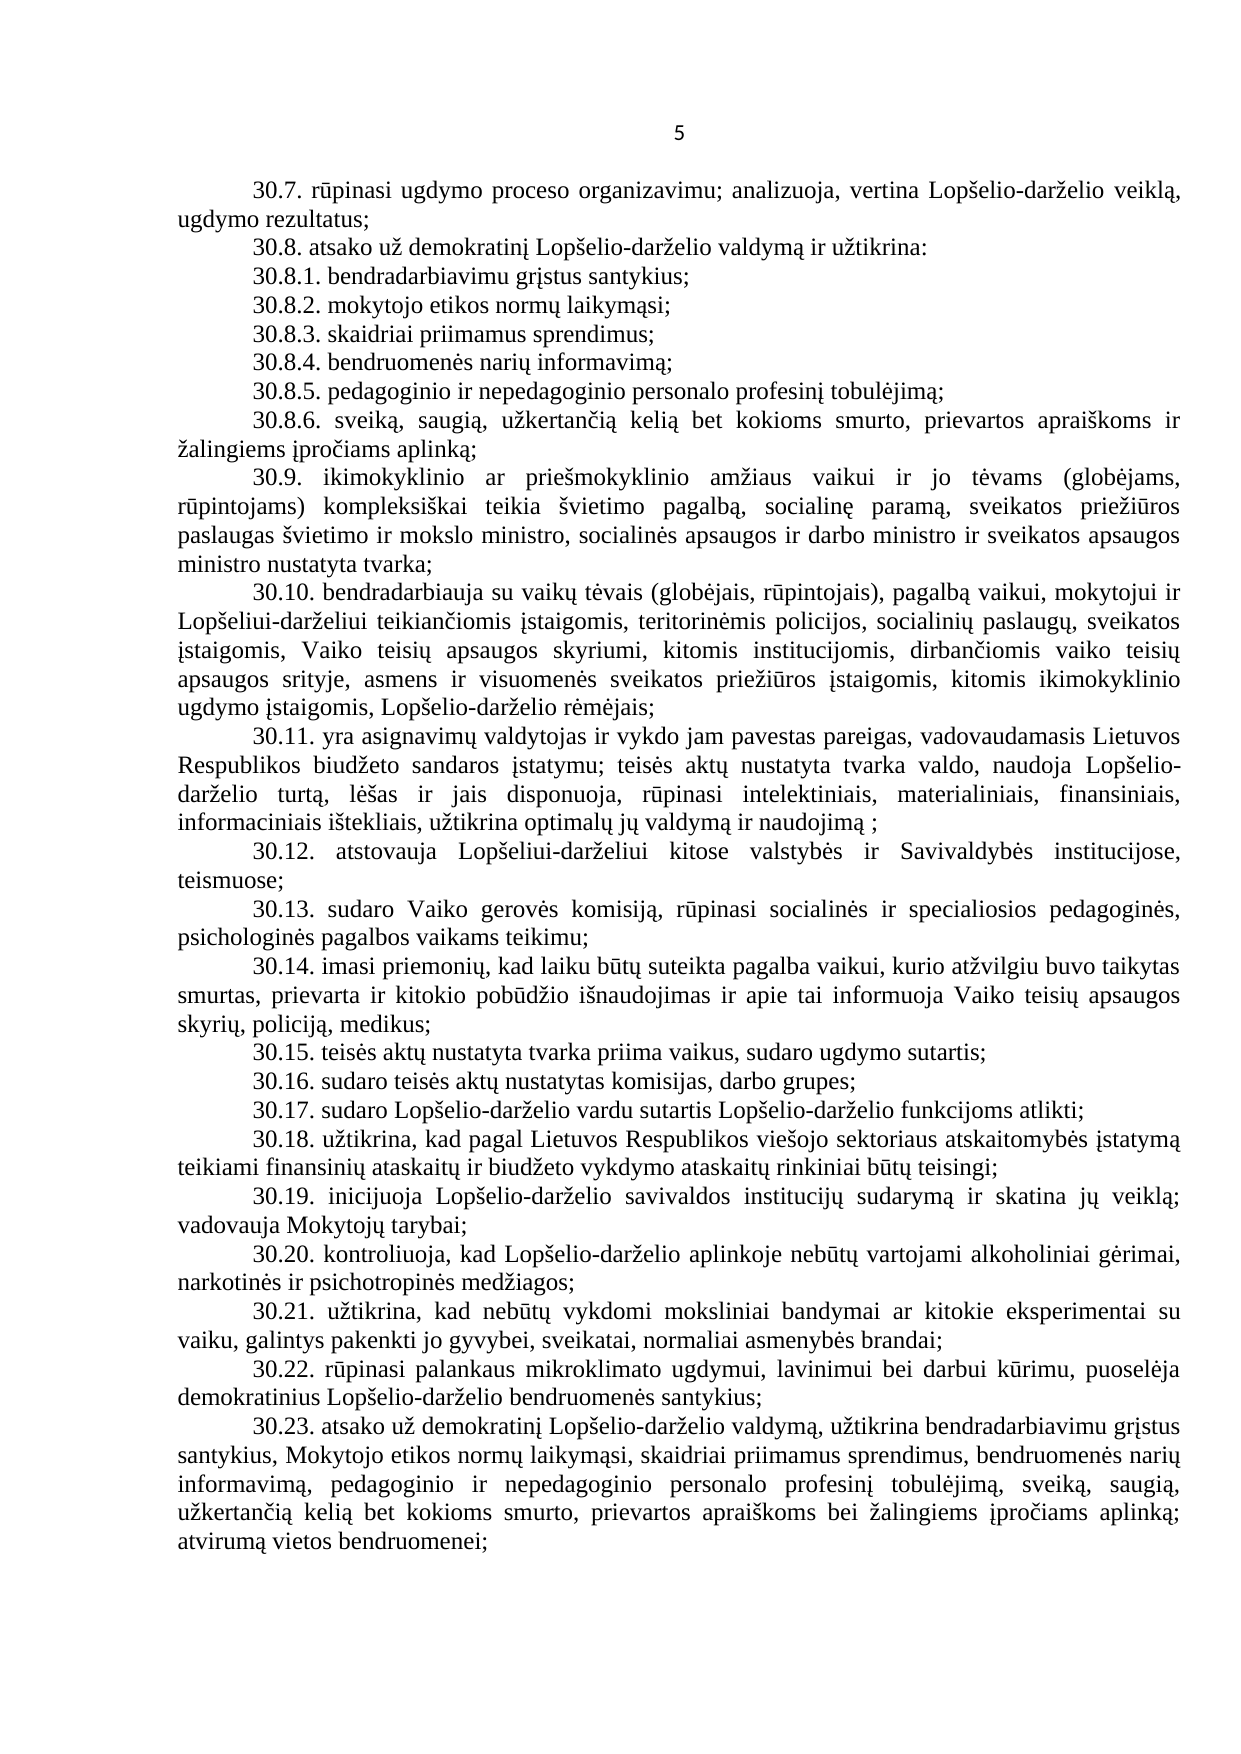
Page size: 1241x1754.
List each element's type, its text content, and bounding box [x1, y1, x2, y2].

text 30.9. ikimokyklinio ar priešmokyklinio amžiaus vaikui ir jo tėvams (globėjams, rūpintojams) kompleksiškai teikia švietimo pagalbą, socialinę paramą, sveikatos priežiūros paslaugas švietimo ir mokslo ministro, socialinės apsaugos ir darbo ministro ir sveikatos apsaugos ministro nustatyta tvarka; [177, 462, 1181, 577]
text 30.8.4. bendruomenės narių informavimą; [177, 347, 1181, 376]
text 30.19. inicijuoja Lopšelio-darželio savivaldos institucijų sudarymą ir skatina jų veiklą; vadovauja Mokytojų tarybai; [177, 1181, 1181, 1239]
text 30.8.5. pedagoginio ir nepedagoginio personalo profesinį tobulėjimą; [177, 376, 1181, 405]
text 30.22. rūpinasi palankaus mikroklimato ugdymui, lavinimui bei darbui kūrimu, puoselėja demokratinius Lopšelio-darželio bendruomenės santykius; [177, 1354, 1181, 1411]
text 30.12. atstovauja Lopšeliui-darželiui kitose valstybės ir Savivaldybės institucijose, teismuose; [177, 836, 1181, 894]
text 30.8.3. skaidriai priimamus sprendimus; [177, 319, 1181, 347]
text 30.11. yra asignavimų valdytojas ir vykdo jam pavestas pareigas, vadovaudamasis Lietuvos Respublikos biudžeto sandaros įstatymu; teisės aktų nustatyta tvarka valdo, naudoja Lopšelio-darželio turtą, lėšas ir jais disponuoja, rūpinasi intelektiniais, materialiniais, finansiniais, informaciniais ištekliais, užtikrina optimalų jų valdymą ir naudojimą ; [177, 721, 1181, 836]
text 30.10. bendradarbiauja su vaikų tėvais (globėjais, rūpintojais), pagalbą vaikui, mokytojui ir Lopšeliui-darželiui teikiančiomis įstaigomis, teritorinėmis policijos, socialinių paslaugų, sveikatos įstaigomis, Vaiko teisių apsaugos skyriumi, kitomis institucijomis, dirbančiomis vaiko teisių apsaugos srityje, asmens ir visuomenės sveikatos priežiūros įstaigomis, kitomis ikimokyklinio ugdymo įstaigomis, Lopšelio-darželio rėmėjais; [177, 577, 1181, 721]
text 30.13. sudaro Vaiko gerovės komisiją, rūpinasi socialinės ir specialiosios pedagoginės, psichologinės pagalbos vaikams teikimu; [177, 894, 1181, 951]
text 30.21. užtikrina, kad nebūtų vykdomi moksliniai bandymai ar kitokie eksperimentai su vaiku, galintys pakenkti jo gyvybei, sveikatai, normaliai asmenybės brandai; [177, 1296, 1181, 1354]
text 30.17. sudaro Lopšelio-darželio vardu sutartis Lopšelio-darželio funkcijoms atlikti; [177, 1095, 1181, 1124]
text 30.20. kontroliuoja, kad Lopšelio-darželio aplinkoje nebūtų vartojami alkoholiniai gėrimai, narkotinės ir psichotropinės medžiagos; [177, 1239, 1181, 1296]
text 30.8. atsako už demokratinį Lopšelio-darželio valdymą ir užtikrina: [177, 232, 1181, 261]
text 30.23. atsako už demokratinį Lopšelio-darželio valdymą, užtikrina bendradarbiavimu grįstus santykius, Mokytojo etikos normų laikymąsi, skaidriai priimamus sprendimus, bendruomenės narių informavimą, pedagoginio ir nepedagoginio personalo profesinį tobulėjimą, sveiką, saugią, užkertančią kelią bet kokioms smurto, prievartos apraiškoms bei žalingiems įpročiams aplinką; atvirumą vietos bendruomenei; [177, 1411, 1181, 1555]
text 30.8.2. mokytojo etikos normų laikymąsi; [177, 290, 1181, 319]
text 30.15. teisės aktų nustatyta tvarka priima vaikus, sudaro ugdymo sutartis; [177, 1037, 1181, 1066]
text 30.16. sudaro teisės aktų nustatytas komisijas, darbo grupes; [177, 1066, 1181, 1095]
text 30.14. imasi priemonių, kad laiku būtų suteikta pagalba vaikui, kurio atžvilgiu buvo taikytas smurtas, prievarta ir kitokio pobūdžio išnaudojimas ir apie tai informuoja Vaiko teisių apsaugos skyrių, policiją, medikus; [177, 951, 1181, 1037]
text 30.18. užtikrina, kad pagal Lietuvos Respublikos viešojo sektoriaus atskaitomybės įstatymą teikiami finansinių ataskaitų ir biudžeto vykdymo ataskaitų rinkiniai būtų teisingi; [177, 1124, 1181, 1181]
text 30.7. rūpinasi ugdymo proceso organizavimu; analizuoja, vertina Lopšelio-darželio veiklą, ugdymo rezultatus; [177, 175, 1181, 232]
text 30.8.6. sveiką, saugią, užkertančią kelią bet kokioms smurto, prievartos apraiškoms ir žalingiems įpročiams aplinką; [177, 405, 1181, 462]
text 30.8.1. bendradarbiavimu grįstus santykius; [177, 261, 1181, 290]
